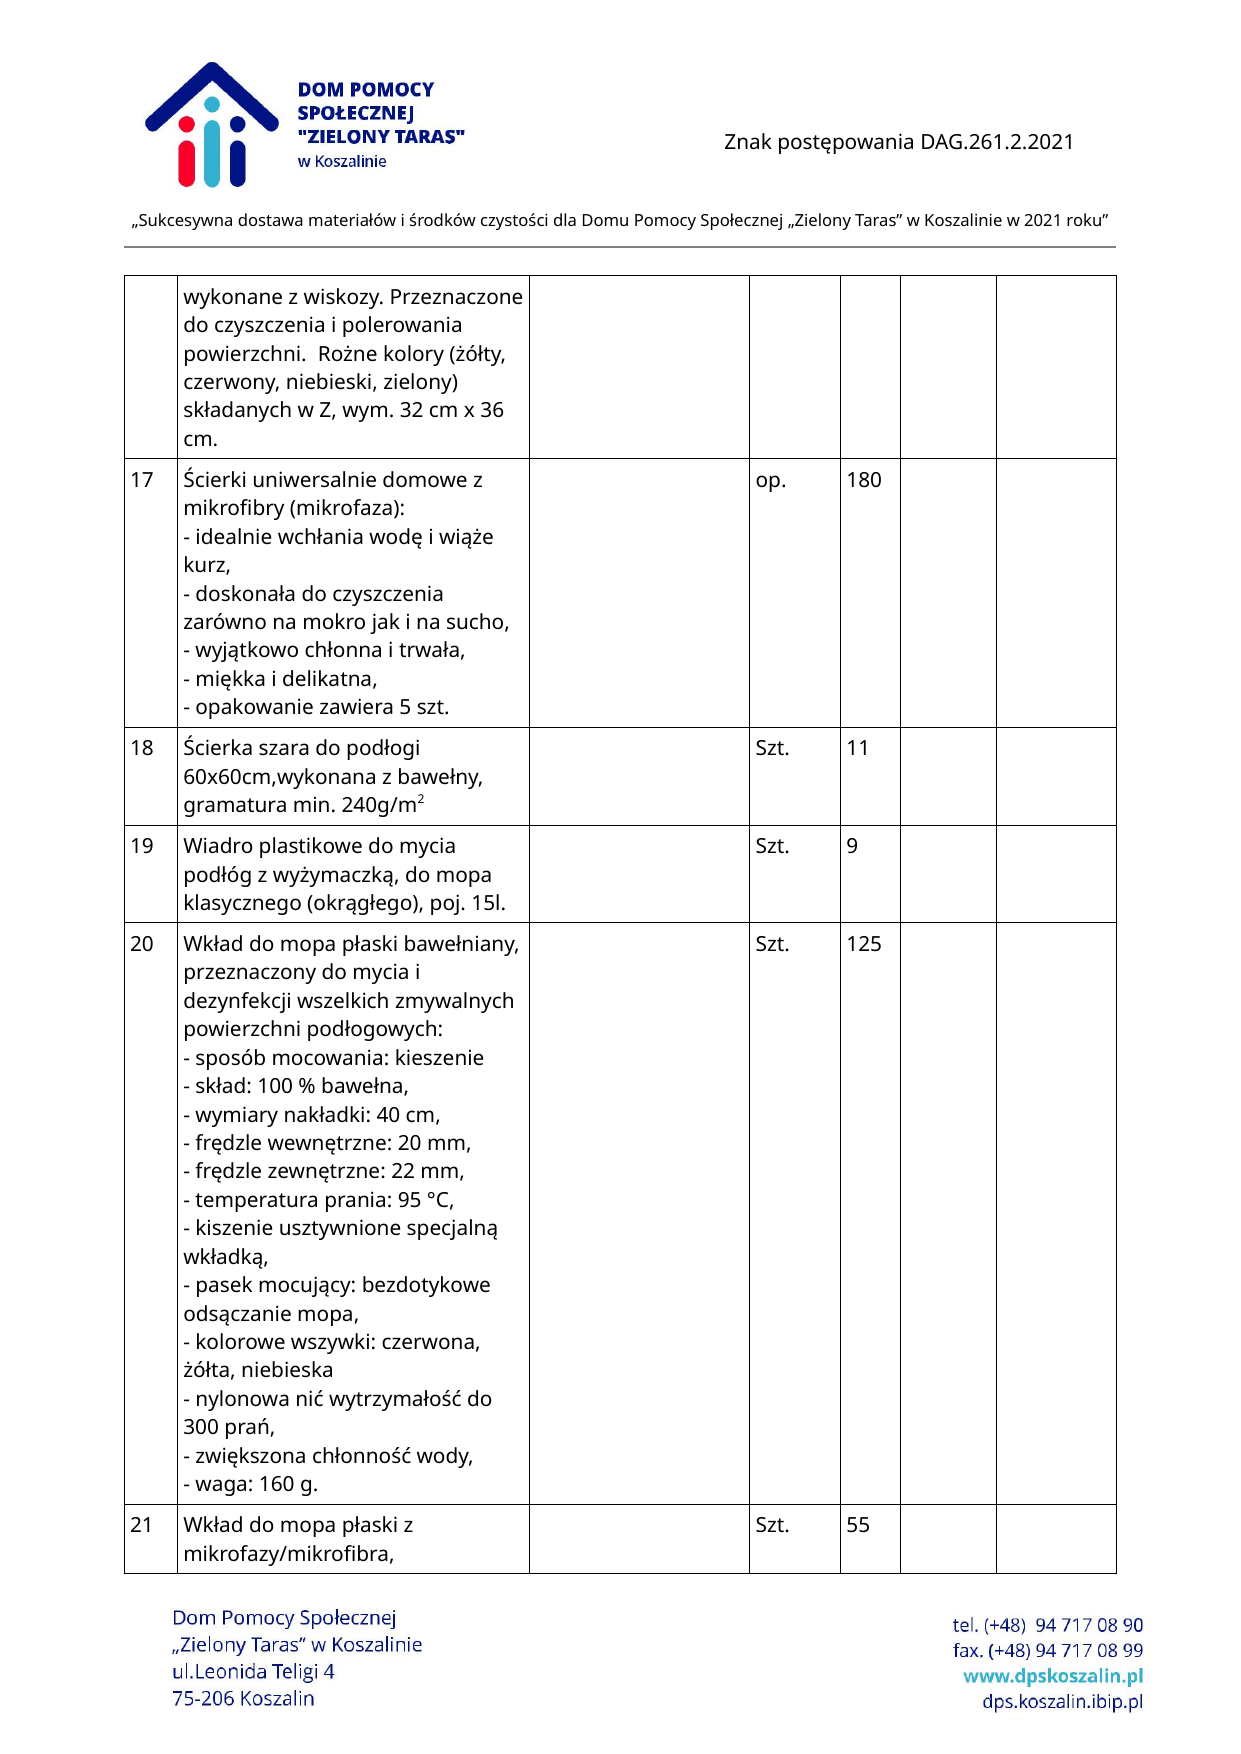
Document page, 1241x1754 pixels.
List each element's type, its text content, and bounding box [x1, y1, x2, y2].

table_cell 20 [125, 923, 177, 1503]
table_cell Szt. [750, 826, 840, 922]
table_cell 180 [841, 459, 900, 727]
table_cell [901, 459, 996, 727]
table_cell [841, 276, 900, 458]
picture [170, 1607, 423, 1707]
table_cell 21 [125, 1505, 177, 1573]
table_cell wykonane z wiskozy. Przeznaczone do czyszczenia i polerowania powierzchni. Rożne kolory (żółty, czerwony, niebieski, zielony) składanych w Z, wym. 32 cm x 36 cm. [178, 276, 529, 458]
table_cell [530, 826, 749, 922]
table_cell Wkład do mopa płaski bawełniany, przeznaczony do mycia i dezynfekcji wszelkich zmywalnych powierzchni podłogowych: - sposób mocowania: kieszenie - skład: 100 % bawełna, - wymiary nakładki: 40 cm, - frędzle wewnętrzne: 20 mm, - frędzle zewnętrzne: 22 mm, - temperatura prania: 95 °C, - kiszenie usztywnione specjalną wkładką, - pasek mocujący: bezdotykowe odsączanie mopa, - kolorowe wszywki: czerwona, żółta, niebieska - nylonowa nić wytrzymałość do 300 prań, - zwiększona chłonność wody, - waga: 160 g. [178, 923, 529, 1503]
table_cell [750, 276, 840, 458]
table_cell Ścierka szara do podłogi 60x60cm,wykonana z bawełny, gramatura min. 240g/m2 [178, 728, 529, 824]
table_cell [997, 826, 1116, 922]
table_cell 19 [125, 826, 177, 922]
table_cell [997, 923, 1116, 1503]
table_cell [901, 826, 996, 922]
table_cell Szt. [750, 1505, 840, 1573]
table_cell [997, 276, 1116, 458]
table_cell Ścierki uniwersalnie domowe z mikrofibry (mikrofaza): - idealnie wchłania wodę i wiąże kurz, - doskonała do czyszczenia zarówno na mokro jak i na sucho, - wyjątkowo chłonna i trwała, - miękka i delikatna, - opakowanie zawiera 5 szt. [178, 459, 529, 727]
table_cell Szt. [750, 728, 840, 824]
table_cell [901, 728, 996, 824]
table_cell 18 [125, 728, 177, 824]
table_cell 125 [841, 923, 900, 1503]
table_cell 55 [841, 1505, 900, 1573]
table_cell Szt. [750, 923, 840, 1503]
table_cell op. [750, 459, 840, 727]
table_cell Wiadro plastikowe do mycia podłóg z wyżymaczką, do mopa klasycznego (okrągłego), poj. 15l. [178, 826, 529, 922]
table_cell [530, 276, 749, 458]
picture [951, 1615, 1144, 1714]
table_cell [530, 728, 749, 824]
picture [142, 59, 466, 189]
table_cell [530, 1505, 749, 1573]
table_cell [997, 1505, 1116, 1573]
table_cell 11 [841, 728, 900, 824]
table_cell 17 [125, 459, 177, 727]
table_cell [901, 923, 996, 1503]
table_cell Wkład do mopa płaski z mikrofazy/mikrofibra, [178, 1505, 529, 1573]
table_cell [125, 276, 177, 458]
table_cell [530, 459, 749, 727]
table_cell [997, 728, 1116, 824]
table_cell [530, 923, 749, 1503]
table_cell [901, 1505, 996, 1573]
table_cell 9 [841, 826, 900, 922]
table_cell [901, 276, 996, 458]
table_cell [997, 459, 1116, 727]
